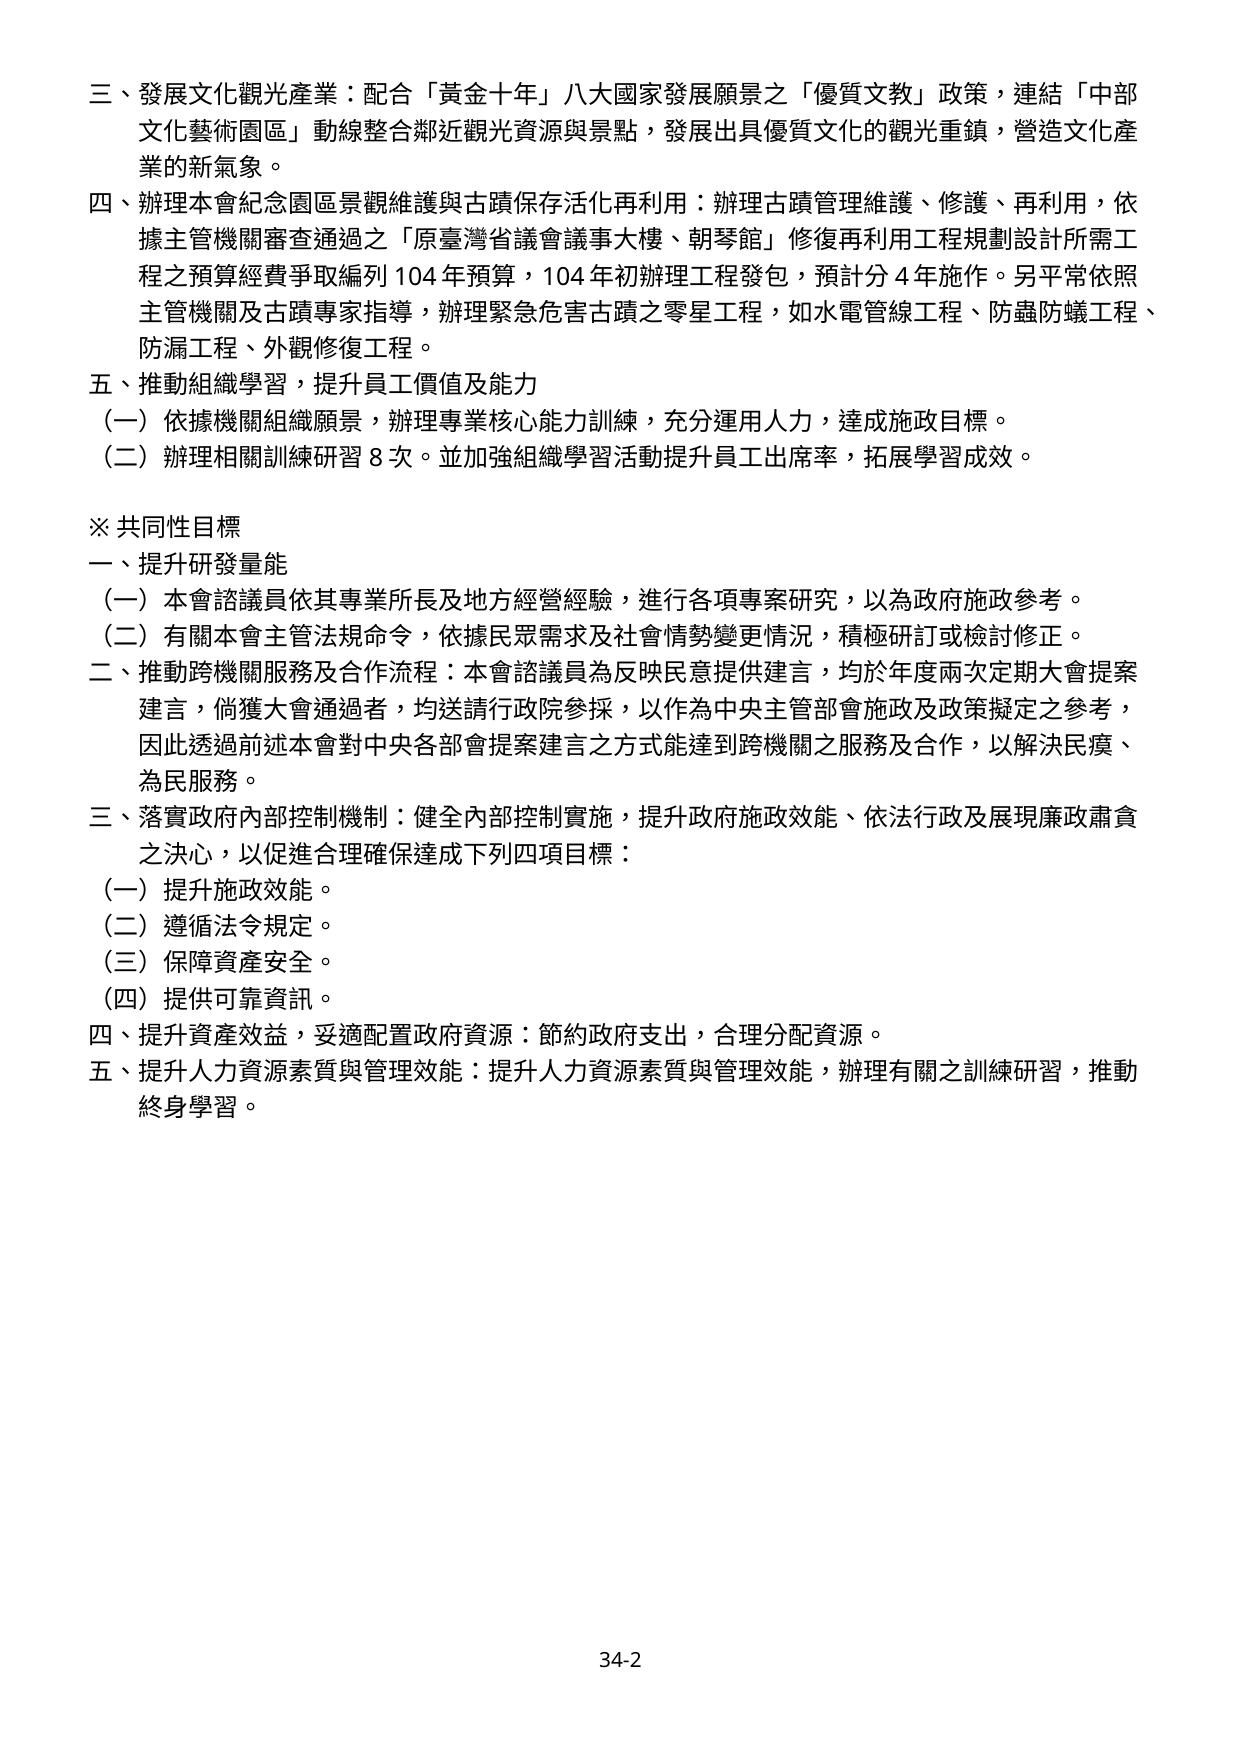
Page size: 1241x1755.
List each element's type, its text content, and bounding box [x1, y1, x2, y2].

text 五、推動組織學習，提升員工價值及能力 [89, 365, 1152, 401]
text （二）辦理相關訓練研習8次。並加強組織學習活動提升員工出席率，拓展學習成效。 [89, 437, 1152, 474]
text 二、推動跨機關服務及合作流程：本會諮議員為反映民意提供建言，均於年度兩次定期大會提案建言，倘獲大會通過者，均送請行政院參採，以作為中央主管部會施政及政策擬定之參考，因此透過前述本會對中央各部會提案建言之方式能達到跨機關之服務及合作，以解決民瘼、為民服務。 [89, 653, 1152, 798]
text 五、提升人力資源素質與管理效能：提升人力資源素質與管理效能，辦理有關之訓練研習，推動終身學習。 [89, 1052, 1152, 1124]
text 三、發展文化觀光產業：配合「黃金十年」八大國家發展願景之「優質文教」政策，連結「中部文化藝術園區」動線整合鄰近觀光資源與景點，發展出具優質文化的觀光重鎮，營造文化產業的新氣象。 [89, 75, 1152, 184]
text （二）遵循法令規定。 [89, 907, 1152, 943]
text 一、提升研發量能 [89, 544, 1152, 580]
text 四、提升資產效益，妥適配置政府資源：節約政府支出，合理分配資源。 [89, 1015, 1152, 1052]
text （四）提供可靠資訊。 [89, 979, 1152, 1015]
text 三、落實政府內部控制機制：健全內部控制實施，提升政府施政效能、依法行政及展現廉政肅貪之決心，以促進合理確保達成下列四項目標： [89, 798, 1152, 870]
text （一）依據機關組織願景，辦理專業核心能力訓練，充分運用人力，達成施政目標。 [89, 401, 1152, 437]
text （一）本會諮議員依其專業所長及地方經營經驗，進行各項專案研究，以為政府施政參考。 [89, 580, 1152, 617]
text 四、辦理本會紀念園區景觀維護與古蹟保存活化再利用：辦理古蹟管理維護、修護、再利用，依據主管機關審查通過之「原臺灣省議會議事大樓、朝琴館」修復再利用工程規劃設計所需工程之預算經費爭取編列104年預算，104年初辦理工程發包，預計分4年施作。另平常依照主管機關及古蹟專家指導，辦理緊急危害古蹟之零星工程，如水電管線工程、防蟲防蟻工程、防漏工程、外觀修復工程。 [89, 184, 1152, 365]
text （二）有關本會主管法規命令，依據民眾需求及社會情勢變更情況，積極研訂或檢討修正。 [89, 617, 1152, 653]
text （三）保障資產安全。 [89, 943, 1152, 979]
text ※ 共同性目標 [89, 508, 1152, 544]
text （一）提升施政效能。 [89, 870, 1152, 907]
